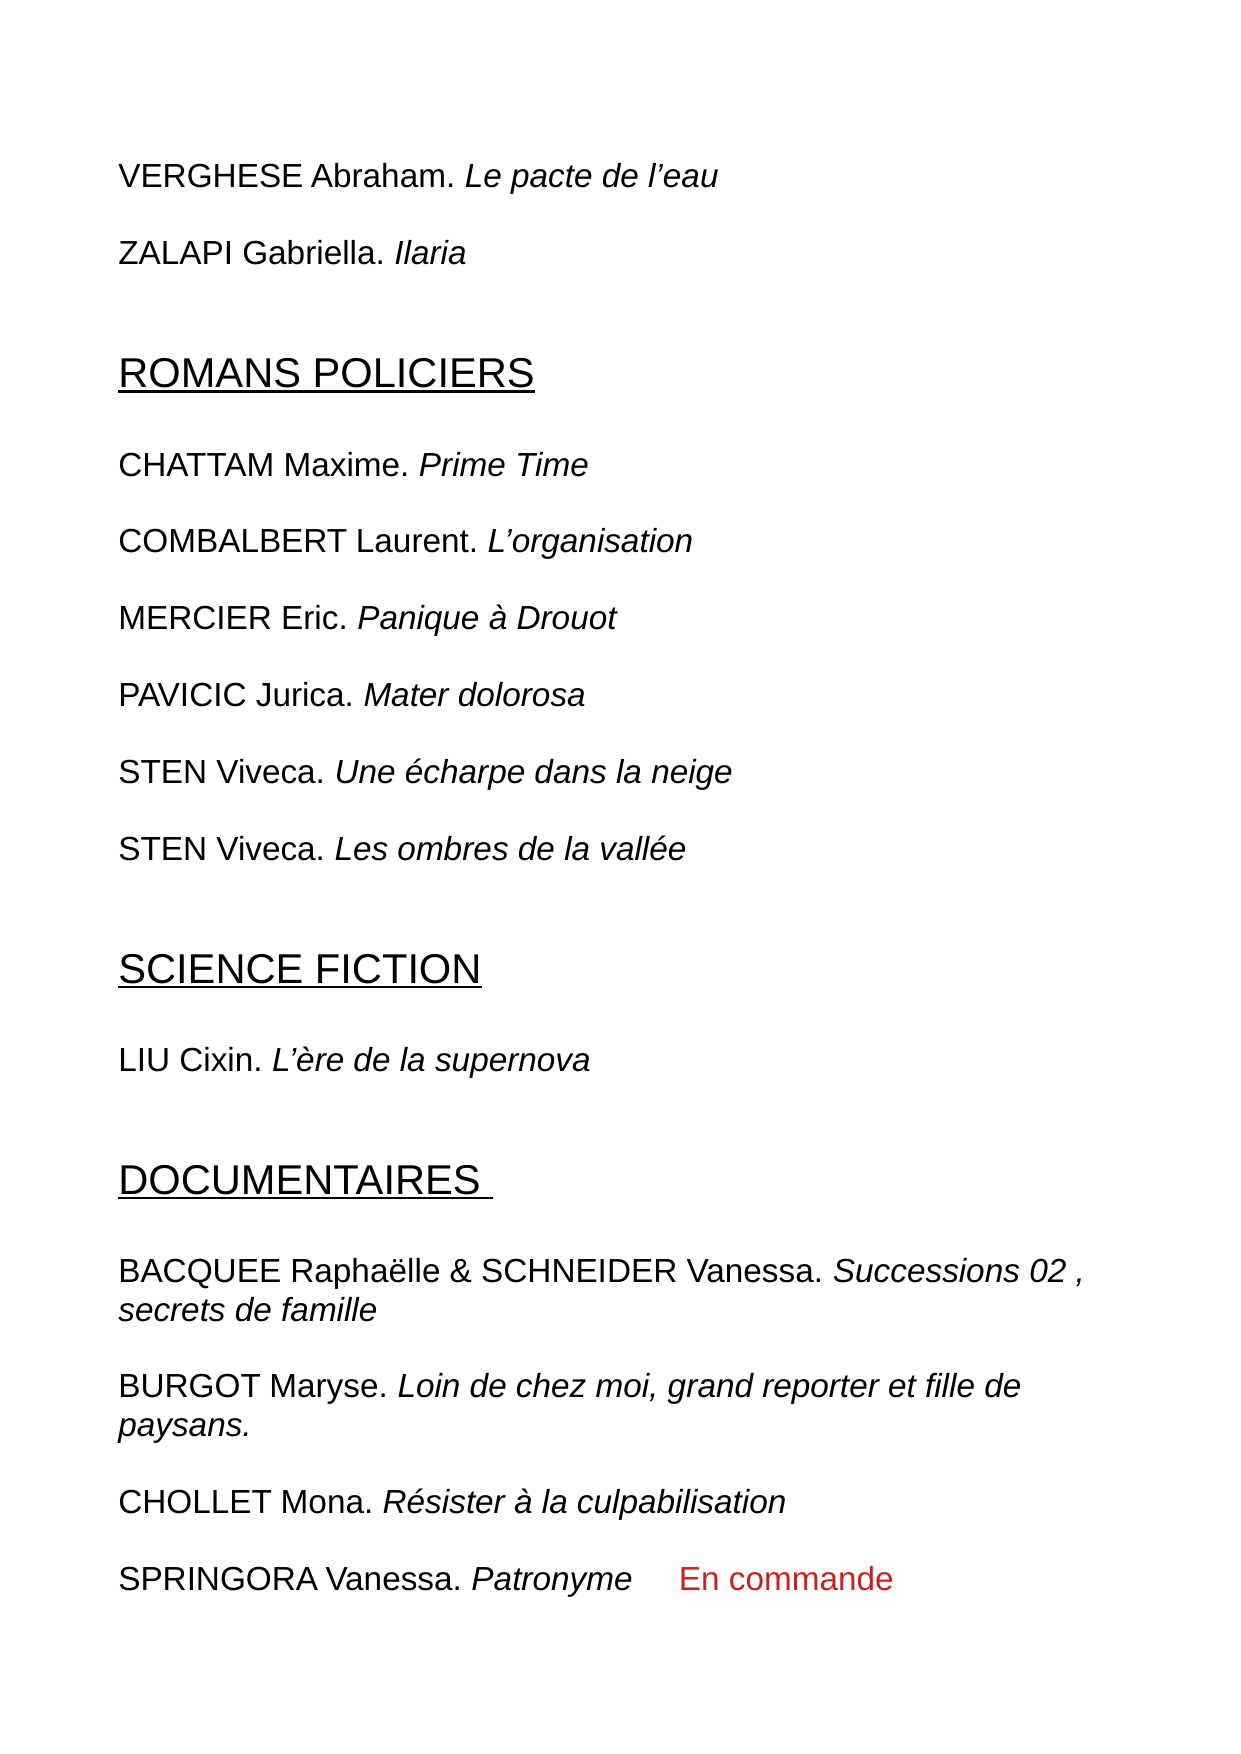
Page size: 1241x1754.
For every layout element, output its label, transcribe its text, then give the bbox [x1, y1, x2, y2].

text CHOLLET Mona. Résister à la culpabilisation [118, 1482, 1122, 1520]
text CHATTAM Maxime. Prime Time [118, 444, 1122, 483]
text COMBALBERT Laurent. L’organisation [118, 521, 1122, 560]
text SCIENCE FICTION [118, 944, 1122, 992]
text STEN Viveca. Les ombres de la vallée [118, 829, 1122, 867]
text STEN Viveca. Une écharpe dans la neige [118, 752, 1122, 791]
text BACQUEE Raphaëlle & SCHNEIDER Vanessa. Successions 02 , secrets de famille [118, 1251, 1122, 1328]
text BURGOT Maryse. Loin de chez moi, grand reporter et fille de paysans. [118, 1367, 1122, 1443]
text MERCIER Eric. Panique à Drouot [118, 598, 1122, 637]
text PAVICIC Jurica. Mater dolorosa [118, 675, 1122, 714]
text VERGHESE Abraham. Le pacte de l’eau [118, 157, 1122, 195]
text ROMANS POLICIERS [118, 349, 1122, 397]
text ZALAPI Gabriella. Ilaria [118, 233, 1122, 272]
text LIU Cixin. L’ère de la supernova [118, 1040, 1122, 1078]
text SPRINGORA Vanessa. Patronyme En commande [118, 1559, 1122, 1597]
text DOCUMENTAIRES [118, 1155, 1122, 1203]
